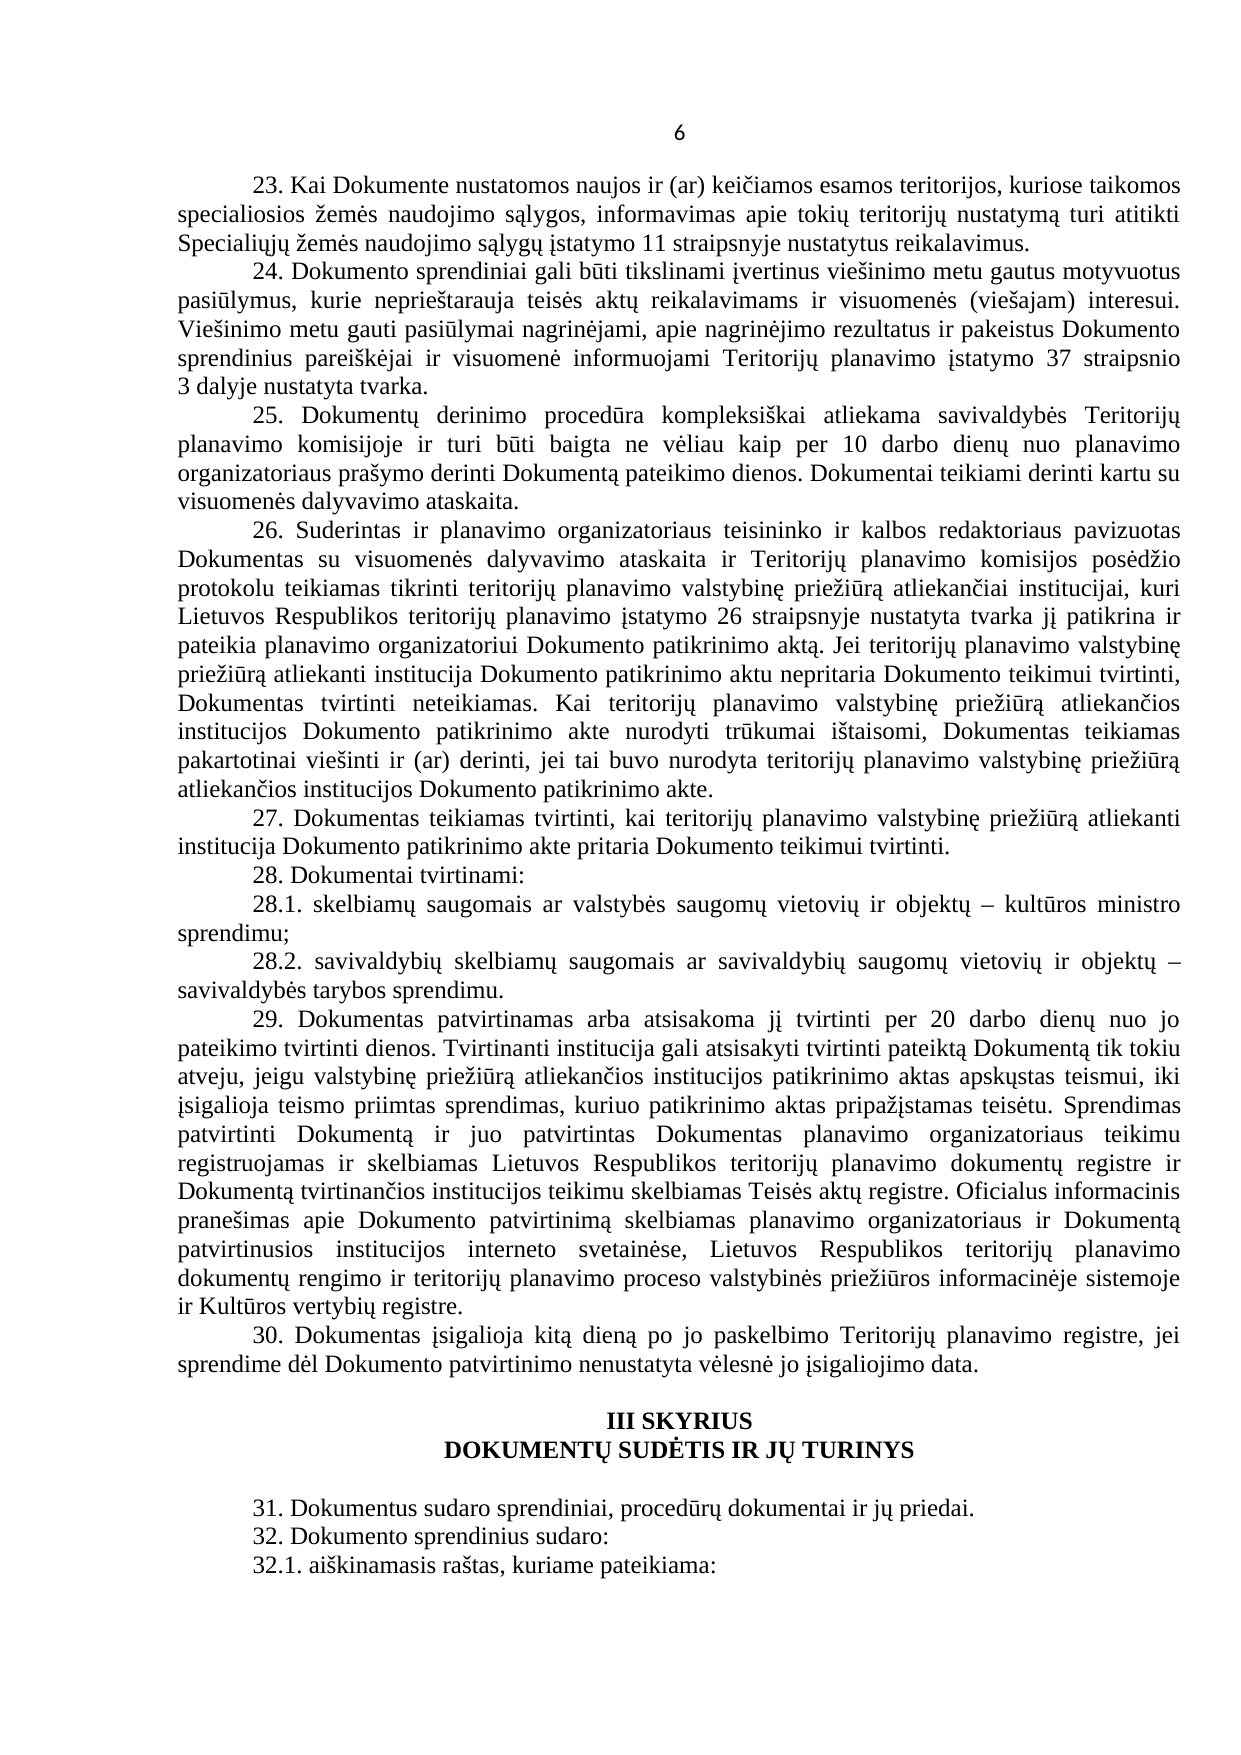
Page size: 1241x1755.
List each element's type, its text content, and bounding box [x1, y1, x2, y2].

text 26. Suderintas ir planavimo organizatoriaus teisininko ir kalbos redaktoriaus pavizuotas Dokumentas su visuomenės dalyvavimo ataskaita ir Teritorijų planavimo komisijos posėdžio protokolu teikiamas tikrinti teritorijų planavimo valstybinę priežiūrą atliekančiai institucijai, kuri Lietuvos Respublikos teritorijų planavimo įstatymo 26 straipsnyje nustatyta tvarka jį patikrina ir pateikia planavimo organizatoriui Dokumento patikrinimo aktą. Jei teritorijų planavimo valstybinę priežiūrą atliekanti institucija Dokumento patikrinimo aktu nepritaria Dokumento teikimui tvirtinti, Dokumentas tvirtinti neteikiamas. Kai teritorijų planavimo valstybinę priežiūrą atliekančios institucijos Dokumento patikrinimo akte nurodyti trūkumai ištaisomi, Dokumentas teikiamas pakartotinai viešinti ir (ar) derinti, jei tai buvo nurodyta teritorijų planavimo valstybinę priežiūrą atliekančios institucijos Dokumento patikrinimo akte. [177, 515, 1181, 803]
text 32.1. aiškinamasis raštas, kuriame pateikiama: [177, 1550, 1181, 1579]
text 24. Dokumento sprendiniai gali būti tikslinami įvertinus viešinimo metu gautus motyvuotus pasiūlymus, kurie neprieštarauja teisės aktų reikalavimams ir visuomenės (viešajam) interesui. Viešinimo metu gauti pasiūlymai nagrinėjami, apie nagrinėjimo rezultatus ir pakeistus Dokumento sprendinius pareiškėjai ir visuomenė informuojami Teritorijų planavimo įstatymo 37 straipsnio 3 dalyje nustatyta tvarka. [177, 256, 1181, 400]
text 28. Dokumentai tvirtinami: [177, 860, 1181, 889]
text 25. Dokumentų derinimo procedūra kompleksiškai atliekama savivaldybės Teritorijų planavimo komisijoje ir turi būti baigta ne vėliau kaip per 10 darbo dienų nuo planavimo organizatoriaus prašymo derinti Dokumentą pateikimo dienos. Dokumentai teikiami derinti kartu su visuomenės dalyvavimo ataskaita. [177, 400, 1181, 515]
text 27. Dokumentas teikiamas tvirtinti, kai teritorijų planavimo valstybinę priežiūrą atliekanti institucija Dokumento patikrinimo akte pritaria Dokumento teikimui tvirtinti. [177, 803, 1181, 860]
text 31. Dokumentus sudaro sprendiniai, procedūrų dokumentai ir jų priedai. [177, 1493, 1181, 1521]
text 32. Dokumento sprendinius sudaro: [177, 1521, 1181, 1550]
text 29. Dokumentas patvirtinamas arba atsisakoma jį tvirtinti per 20 darbo dienų nuo jo pateikimo tvirtinti dienos. Tvirtinanti institucija gali atsisakyti tvirtinti pateiktą Dokumentą tik tokiu atveju, jeigu valstybinę priežiūrą atliekančios institucijos patikrinimo aktas apskųstas teismui, iki įsigalioja teismo priimtas sprendimas, kuriuo patikrinimo aktas pripažįstamas teisėtu. Sprendimas patvirtinti Dokumentą ir juo patvirtintas Dokumentas planavimo organizatoriaus teikimu registruojamas ir skelbiamas Lietuvos Respublikos teritorijų planavimo dokumentų registre ir Dokumentą tvirtinančios institucijos teikimu skelbiamas Teisės aktų registre. Oficialus informacinis pranešimas apie Dokumento patvirtinimą skelbiamas planavimo organizatoriaus ir Dokumentą patvirtinusios institucijos interneto svetainėse, Lietuvos Respublikos teritorijų planavimo dokumentų rengimo ir teritorijų planavimo proceso valstybinės priežiūros informacinėje sistemoje ir Kultūros vertybių registre. [177, 1004, 1181, 1320]
text DOKUMENTŲ SUDĖTIS IR JŲ TURINYS [177, 1435, 1181, 1464]
text 23. Kai Dokumente nustatomos naujos ir (ar) keičiamos esamos teritorijos, kuriose taikomos specialiosios žemės naudojimo sąlygos, informavimas apie tokių teritorijų nustatymą turi atitikti Specialiųjų žemės naudojimo sąlygų įstatymo 11 straipsnyje nustatytus reikalavimus. [177, 170, 1181, 256]
text 30. Dokumentas įsigalioja kitą dieną po jo paskelbimo Teritorijų planavimo registre, jei sprendime dėl Dokumento patvirtinimo nenustatyta vėlesnė jo įsigaliojimo data. [177, 1320, 1181, 1378]
text 28.1. skelbiamų saugomais ar valstybės saugomų vietovių ir objektų – kultūros ministro sprendimu; [177, 889, 1181, 946]
text III SKYRIUS [177, 1406, 1181, 1435]
text 28.2. savivaldybių skelbiamų saugomais ar savivaldybių saugomų vietovių ir objektų – savivaldybės tarybos sprendimu. [177, 946, 1181, 1004]
